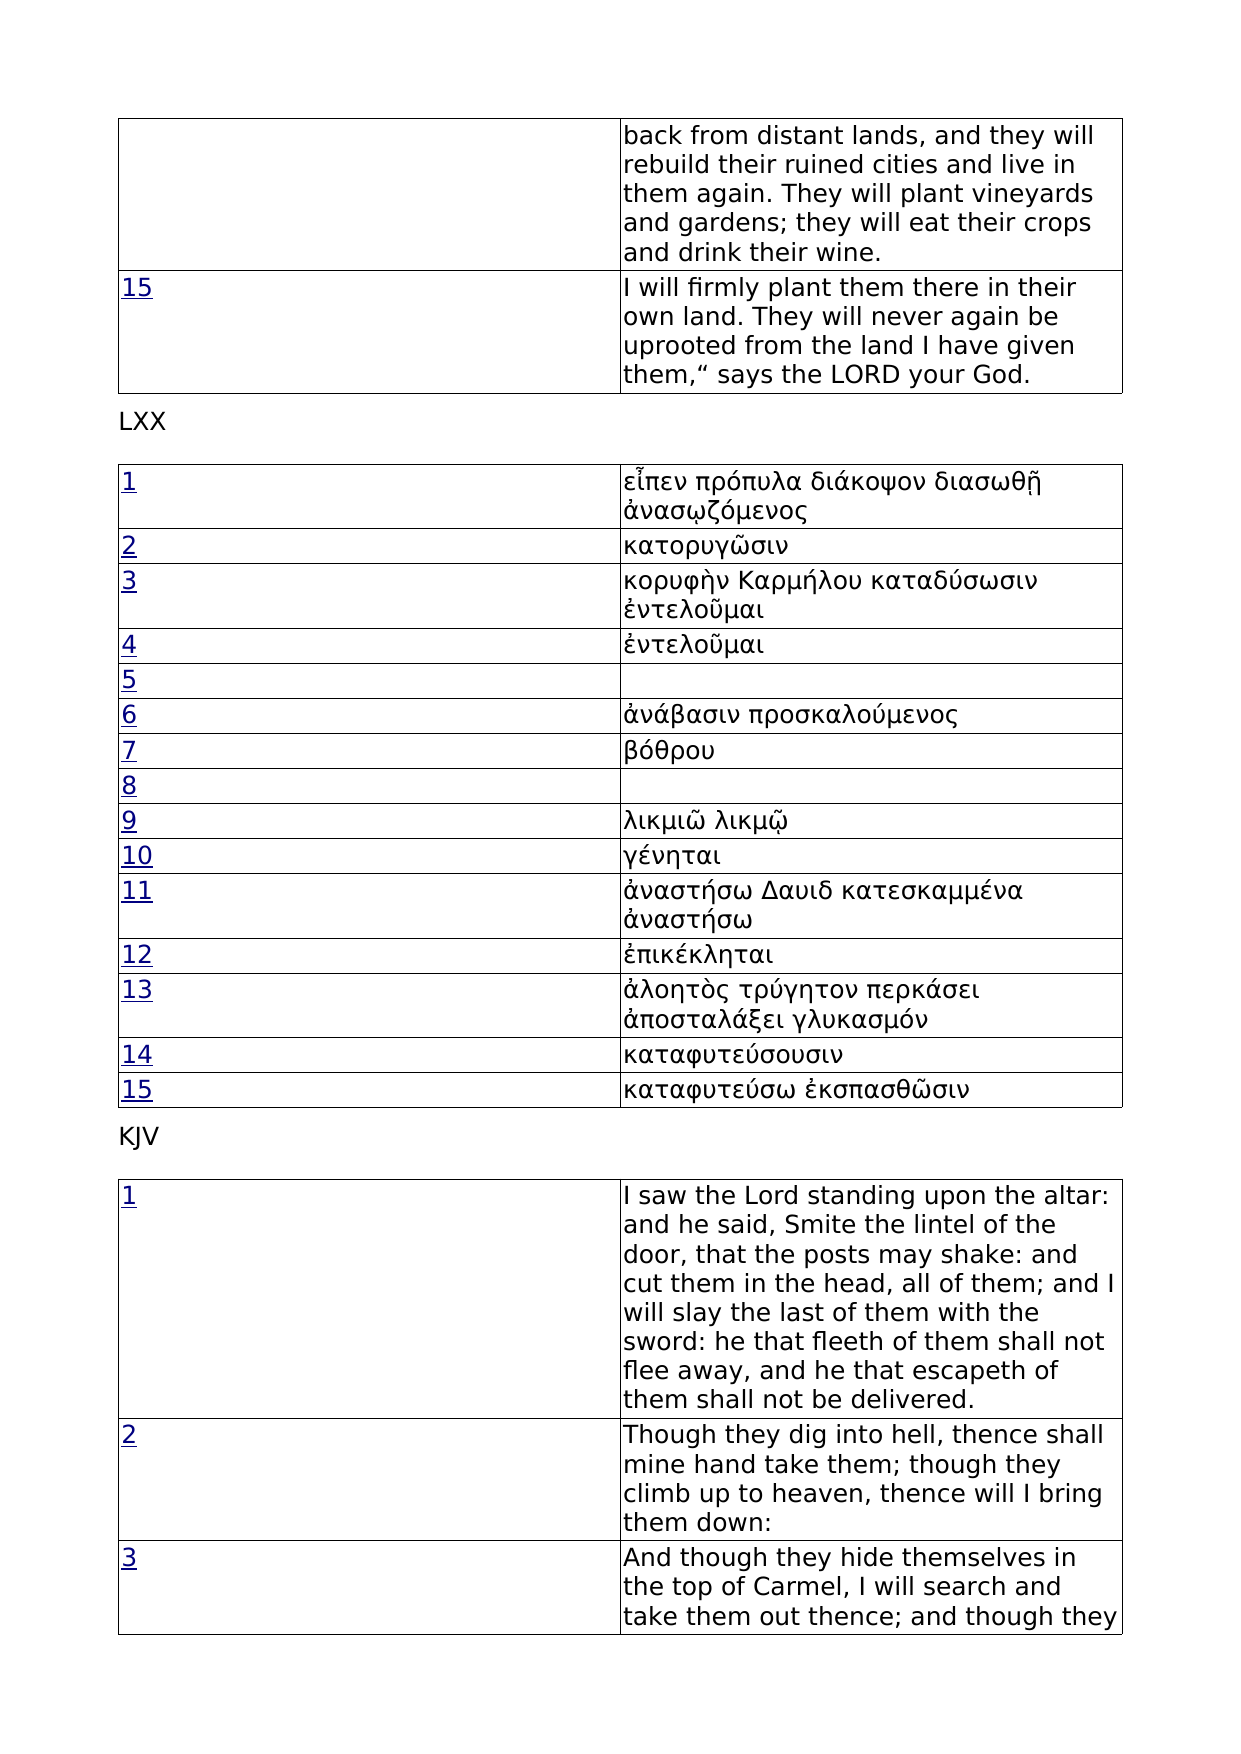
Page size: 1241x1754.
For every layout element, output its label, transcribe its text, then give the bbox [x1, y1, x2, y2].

table_cell 12 [119, 939, 620, 973]
table_cell καταφυτεύσουσιν [621, 1038, 1122, 1072]
table_cell ἐντελοῦμαι [621, 629, 1122, 663]
table_cell 2 [119, 529, 620, 563]
table_cell 4 [119, 629, 620, 663]
table_cell back from distant lands, and they will rebuild their ruined cities and live in them again. They will plant vineyards and gardens; they will eat their crops and drink their wine. [621, 119, 1122, 270]
table_cell ἀλοητὸς τρύγητον περκάσει ἀποσταλάξει γλυκασμόν [621, 974, 1122, 1037]
table_cell γένηται [621, 839, 1122, 873]
table_cell 6 [119, 699, 620, 733]
table_cell [119, 119, 620, 270]
table_cell Though they dig into hell, thence shall mine hand take them; though they climb up to heaven, thence will I bring them down: [621, 1419, 1122, 1540]
table_cell λικμιῶ λικμῷ [621, 804, 1122, 838]
table_cell 7 [119, 734, 620, 768]
table_cell 10 [119, 839, 620, 873]
text LXX [118, 407, 1122, 437]
table_cell 9 [119, 804, 620, 838]
table_cell ἀνάβασιν προσκαλούμενος [621, 699, 1122, 733]
table_cell κορυφὴν Καρμήλου καταδύσωσιν ἐντελοῦμαι [621, 564, 1122, 627]
table_cell ἀναστήσω Δαυιδ κατεσκαμμένα ἀναστήσω [621, 874, 1122, 937]
table_cell 13 [119, 974, 620, 1037]
table_cell 3 [119, 1541, 620, 1634]
table_cell 14 [119, 1038, 620, 1072]
text KJV [118, 1122, 1122, 1151]
table_cell 15 [119, 271, 620, 392]
table_header εἶπεν πρόπυλα διάκοψον διασωθῇ ἀνασῳζόμενος [621, 465, 1122, 528]
table_cell [621, 664, 1122, 698]
table_cell βόθρου [621, 734, 1122, 768]
table_cell 8 [119, 769, 620, 803]
table_cell 3 [119, 564, 620, 627]
table_header I saw the Lord standing upon the altar: and he said, Smite the lintel of the door, that the posts may shake: and cut them in the head, all of them; and I will slay the last of them with the sword: he that fleeth of them shall not flee away, and he that escapeth of them shall not be delivered. [621, 1180, 1122, 1418]
table_cell 15 [119, 1073, 620, 1107]
table_cell 2 [119, 1419, 620, 1540]
table_cell And though they hide themselves in the top of Carmel, I will search and take them out thence; and though they [621, 1541, 1122, 1634]
table_header 1 [119, 465, 620, 528]
table_cell κατορυγῶσιν [621, 529, 1122, 563]
table_cell [621, 769, 1122, 803]
table_cell 5 [119, 664, 620, 698]
table_cell καταφυτεύσω ἐκσπασθῶσιν [621, 1073, 1122, 1107]
table_header 1 [119, 1180, 620, 1418]
table_cell I will firmly plant them there in their own land. They will never again be uprooted from the land I have given them,“ says the LORD your God. [621, 271, 1122, 392]
table_cell 11 [119, 874, 620, 937]
table_cell ἐπικέκληται [621, 939, 1122, 973]
